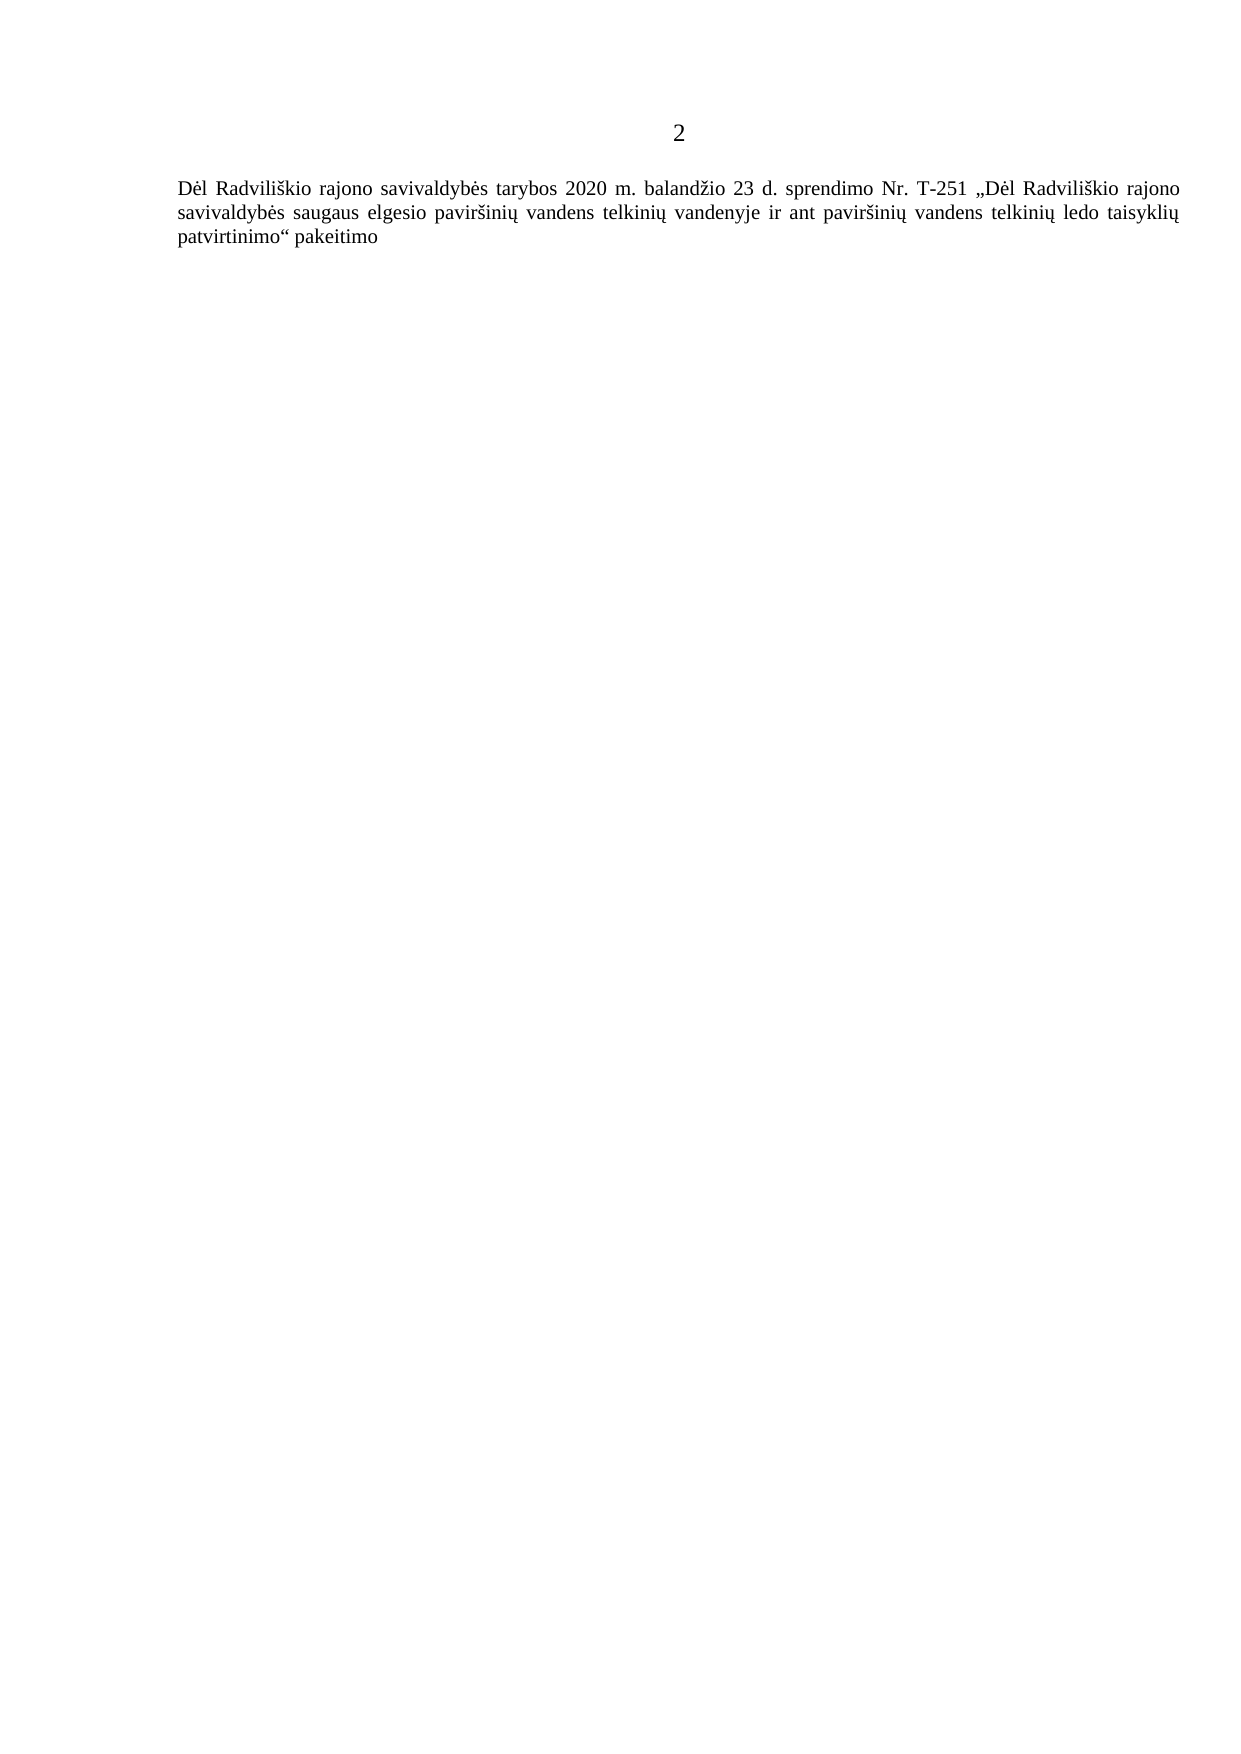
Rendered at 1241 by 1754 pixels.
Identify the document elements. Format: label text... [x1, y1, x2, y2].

text Dėl Radviliškio rajono savivaldybės tarybos 2020 m. balandžio 23 d. sprendimo Nr. T-251 „Dėl Radviliškio rajono savivaldybės saugaus elgesio paviršinių vandens telkinių vandenyje ir ant paviršinių vandens telkinių ledo taisyklių patvirtinimo“ pakeitimo [177, 176, 1181, 248]
